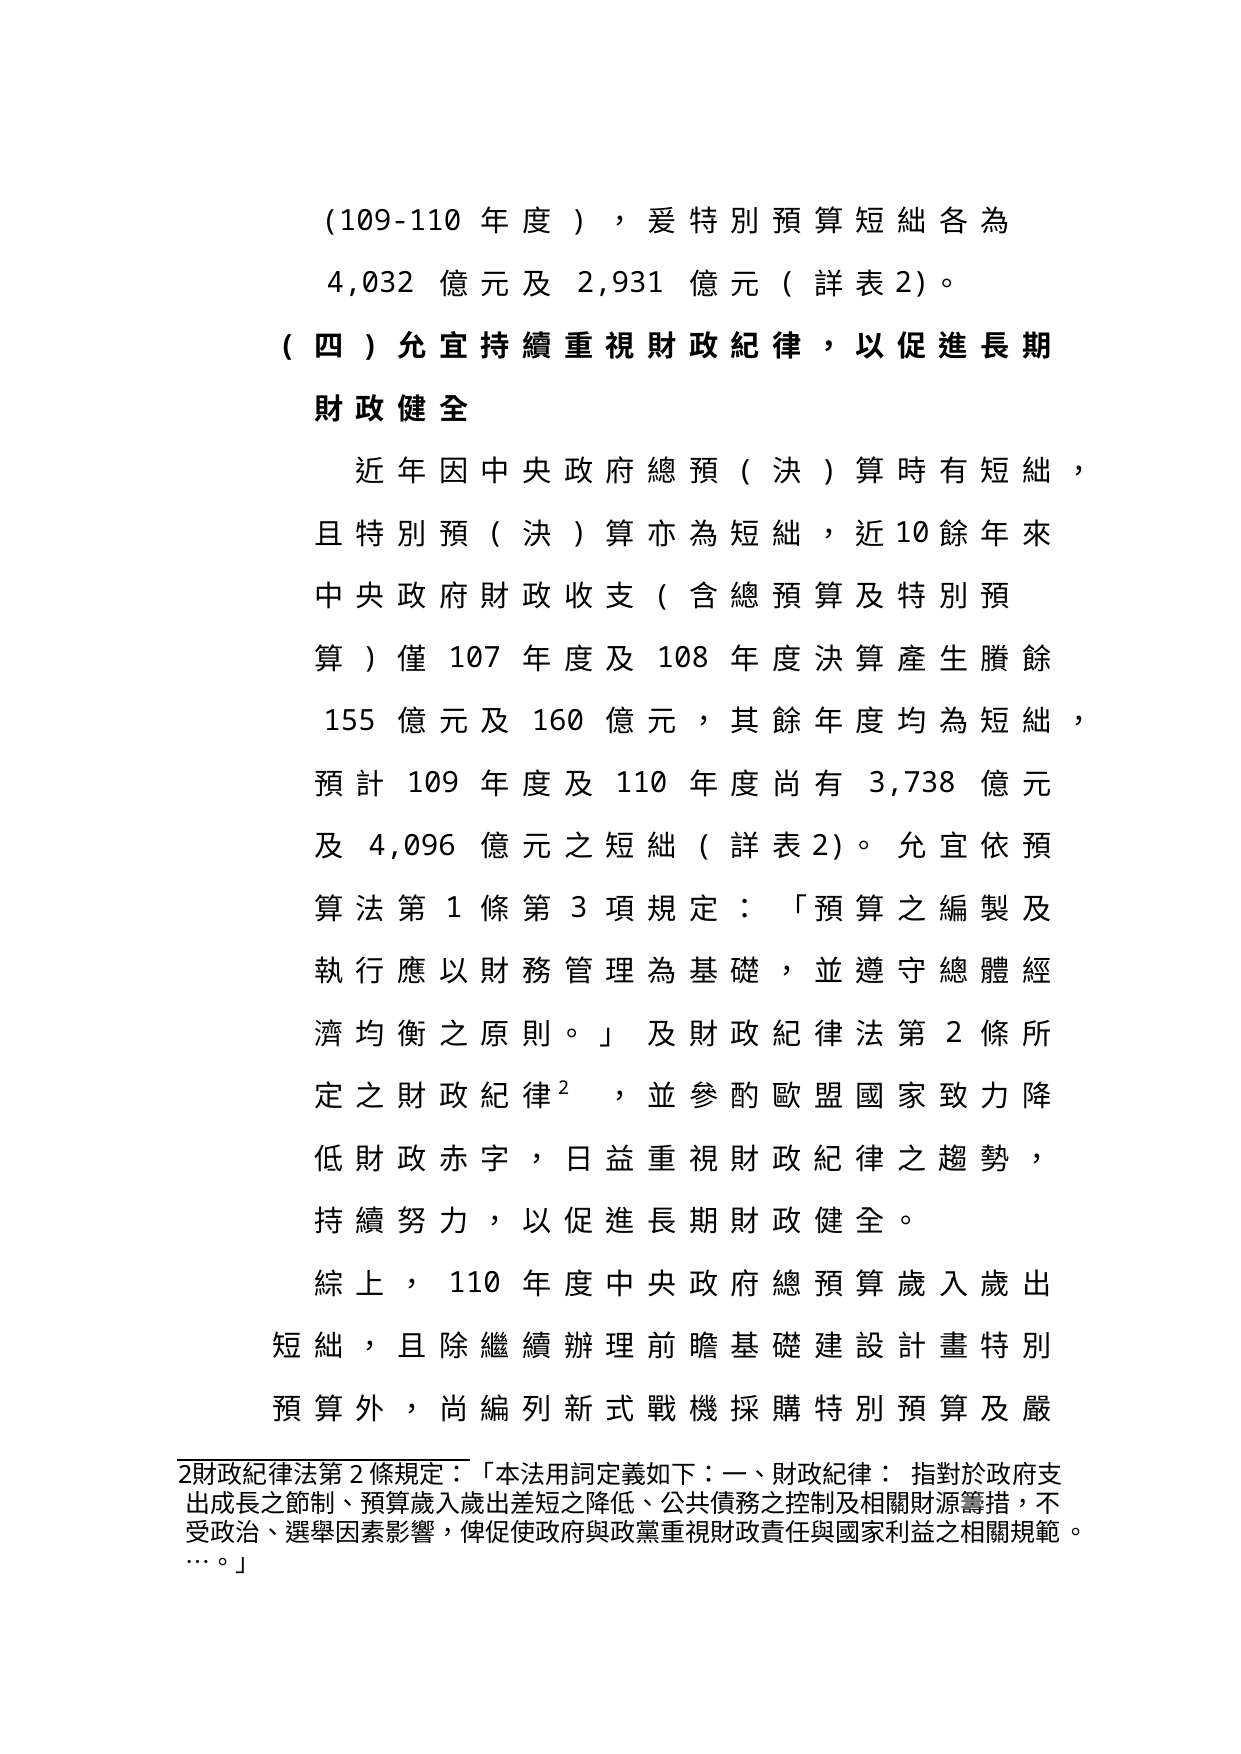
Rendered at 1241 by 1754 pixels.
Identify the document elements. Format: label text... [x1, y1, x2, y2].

text (四)允宜持續重視財政紀律，以促進長期財政健全 [242, 302, 1058, 427]
text 近年因中央政府總預(決)算時有短絀，且特別預(決)算亦為短絀，近10餘年來中央政府財政收支(含總預算及特別預算)僅107年度及108年度決算產生賸餘155億元及160億元，其餘年度均為短絀，預計109年度及110年度尚有3,738億元及4,096億元之短絀(詳表2)。允宜依預算法第1條第3項規定：「預算之編製及執行應以財務管理為基礎，並遵守總體經濟均衡之原則。」及財政紀律法第2條所定之財政紀律，並參酌歐盟國家致力降低財政赤字，日益重視財政紀律之趨勢，持續努力，以促進長期財政健全。 [271, 427, 1058, 1240]
text (109-110年度)，爰特別預算短絀各為4,032億元及2,931億元(詳表2)。 [271, 177, 1058, 302]
text 財政紀律法第2條規定：「本法用詞定義如下：一、財政紀律： 指對於政府支出成長之節制、預算歲入歲出差短之降低、公共債務之控制及相關財源籌措，不受政治、選舉因素影響，俾促使政府與政黨重視財政責任與國家利益之相關規範。…。」 [177, 1460, 1063, 1577]
text 綜上，110年度中央政府總預算歲入歲出短絀，且除繼續辦理前瞻基礎建設計畫特別預算外，尚編列新式戰機採購特別預算及嚴重特殊傳染性肺炎防治及紓困振興特別預算，因而特別預算亦有短絀，允宜持續重視財政紀律，以促進長期財政健全。 [242, 1240, 1058, 1427]
